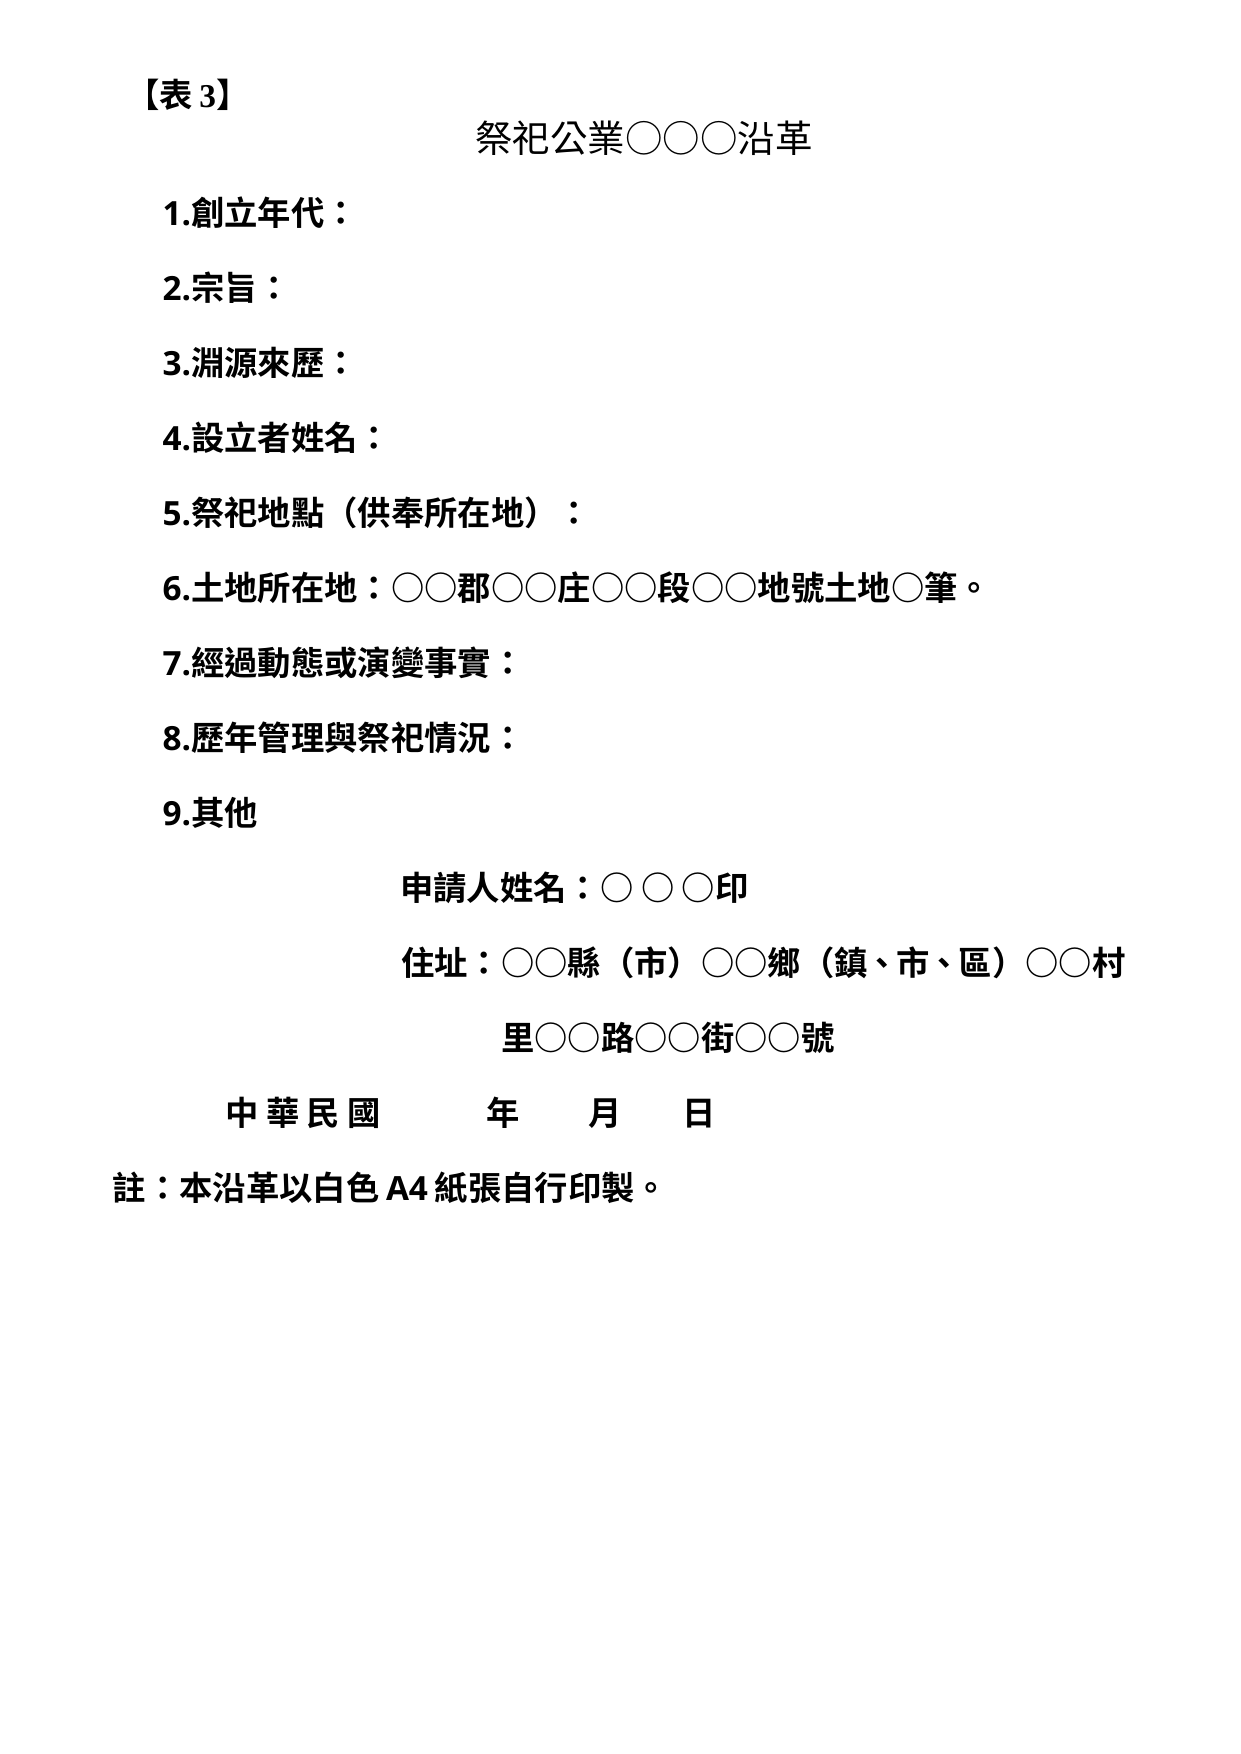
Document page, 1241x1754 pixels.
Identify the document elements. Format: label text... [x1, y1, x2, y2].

text 4.設立者姓名： [162, 399, 1125, 474]
text 8.歷年管理與祭祀情況： [162, 699, 1125, 774]
text 2.宗旨： [162, 249, 1125, 324]
text 住址：○○縣（市）○○鄉（鎮、市、區）○○村里○○路○○街○○號 [401, 924, 1125, 1074]
text 申請人姓名：○ ○ ○印 [400, 849, 1125, 924]
text 【表3】 [128, 69, 247, 117]
text 3.淵源來歷： [162, 324, 1125, 399]
text 7.經過動態或演變事實： [162, 624, 1125, 699]
text 9.其他 [162, 774, 1125, 849]
text 祭祀公業○○○沿革 [162, 99, 1125, 174]
text 5.祭祀地點（供奉所在地）： [162, 474, 1125, 549]
text 6.土地所在地：○○郡○○庄○○段○○地號土地○筆。 [162, 549, 1125, 624]
text 1.創立年代： [162, 174, 1125, 249]
text 中 華 民 國 年 月 日 [112, 1074, 1125, 1149]
text 註：本沿革以白色A4紙張自行印製。 [112, 1149, 1125, 1224]
